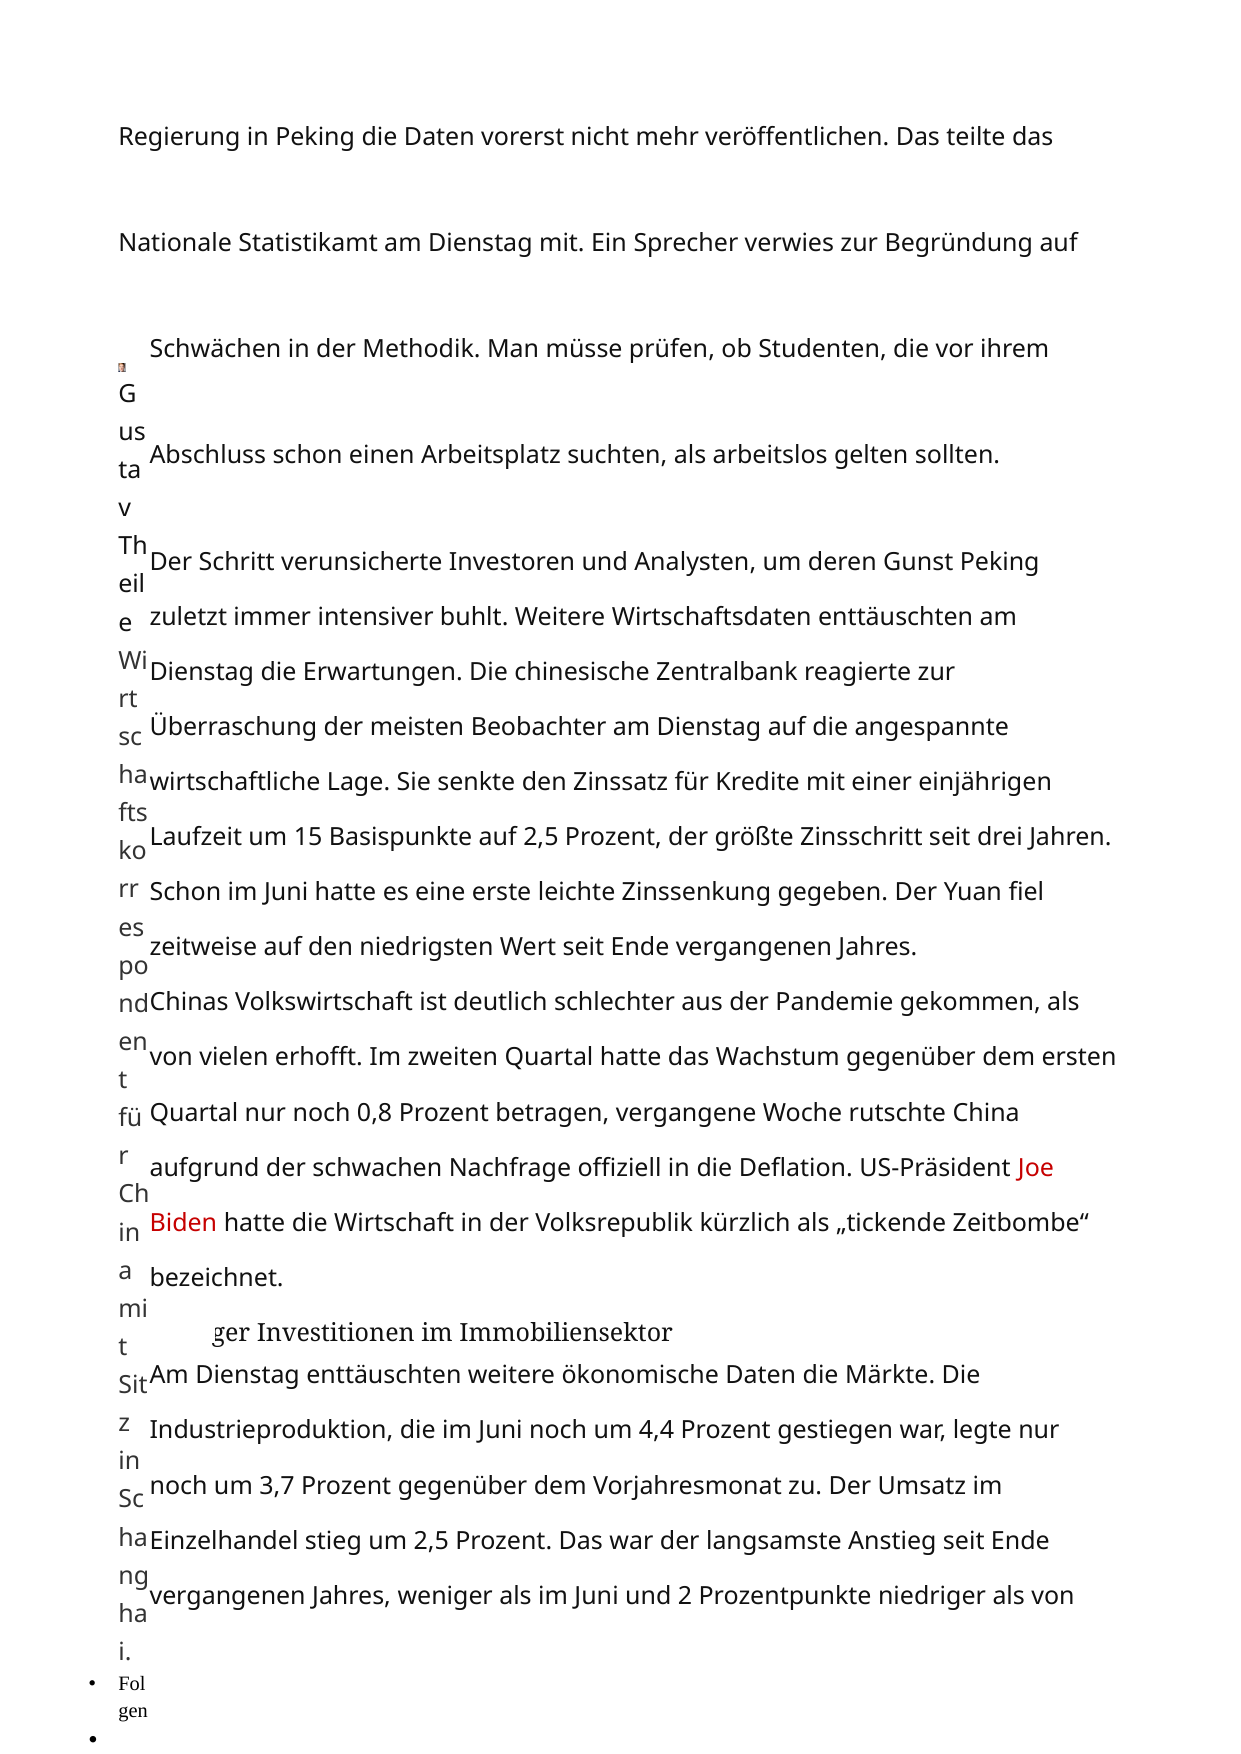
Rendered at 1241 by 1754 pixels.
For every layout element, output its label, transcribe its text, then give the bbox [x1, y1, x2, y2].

text Chinas Volkswirtschaft ist deutlich schlechter aus der Pandemie gekommen, als von vielen erhofft. Im zweiten Quartal hatte das Wachstum gegenüber dem ersten Quartal nur noch 0,8 Prozent betragen, vergangene Woche rutschte China aufgrund der schwachen Nachfrage offiziell in die Deflation. US-Präsident Joe Biden hatte die Wirtschaft in der Volksrepublik kürzlich als „tickende Zeitbombe“ bezeichnet. [149, 984, 1122, 1293]
picture [118, 363, 126, 372]
subtitle Weniger Investitionen im Immobiliensektor [149, 1314, 1122, 1349]
text Wirtschaftskorrespondent für China mit Sitz in Schanghai. [118, 642, 149, 1668]
text Gustav Theile [118, 375, 149, 638]
text Regierung in Peking die Daten vorerst nicht mehr veröffentlichen. Das teilte das Nationale Statistikamt am Dienstag mit. Ein Sprecher verwies zur Begründung auf Schwächen in der Methodik. Man müsse prüfen, ob Studenten, die vor ihrem Abschluss schon einen Arbeitsplatz suchten, als arbeitslos gelten sollten. [118, 118, 1122, 471]
text Der Schritt verunsicherte Investoren und Analysten, um deren Gunst Peking zuletzt immer intensiver buhlt. Weitere Wirtschaftsdaten enttäuschten am Dienstag die Erwartungen. Die chinesische Zentralbank reagierte zur Überraschung der meisten Beobachter am Dienstag auf die angespannte wirtschaftliche Lage. Sie senkte den Zinssatz für Kredite mit einer einjährigen Laufzeit um 15 Basispunkte auf 2,5 Prozent, der größte Zinsschritt seit drei Jahren. Schon im Juni hatte es eine erste leichte Zinssenkung gegeben. Der Yuan fiel zeitweise auf den niedrigsten Wert seit Ende vergangenen Jahres. [118, 543, 1122, 963]
text Am Dienstag enttäuschten weitere ökonomische Daten die Märkte. Die Industrieproduktion, die im Juni noch um 4,4 Prozent gestiegen war, legte nur noch um 3,7 Prozent gegenüber dem Vorjahresmonat zu. Der Umsatz im Einzelhandel stieg um 2,5 Prozent. Das war der langsamste Anstieg seit Ende vergangenen Jahres, weniger als im Juni und 2 Prozentpunkte niedriger als von [149, 1357, 1122, 1612]
list Folgen [118, 1672, 149, 1722]
